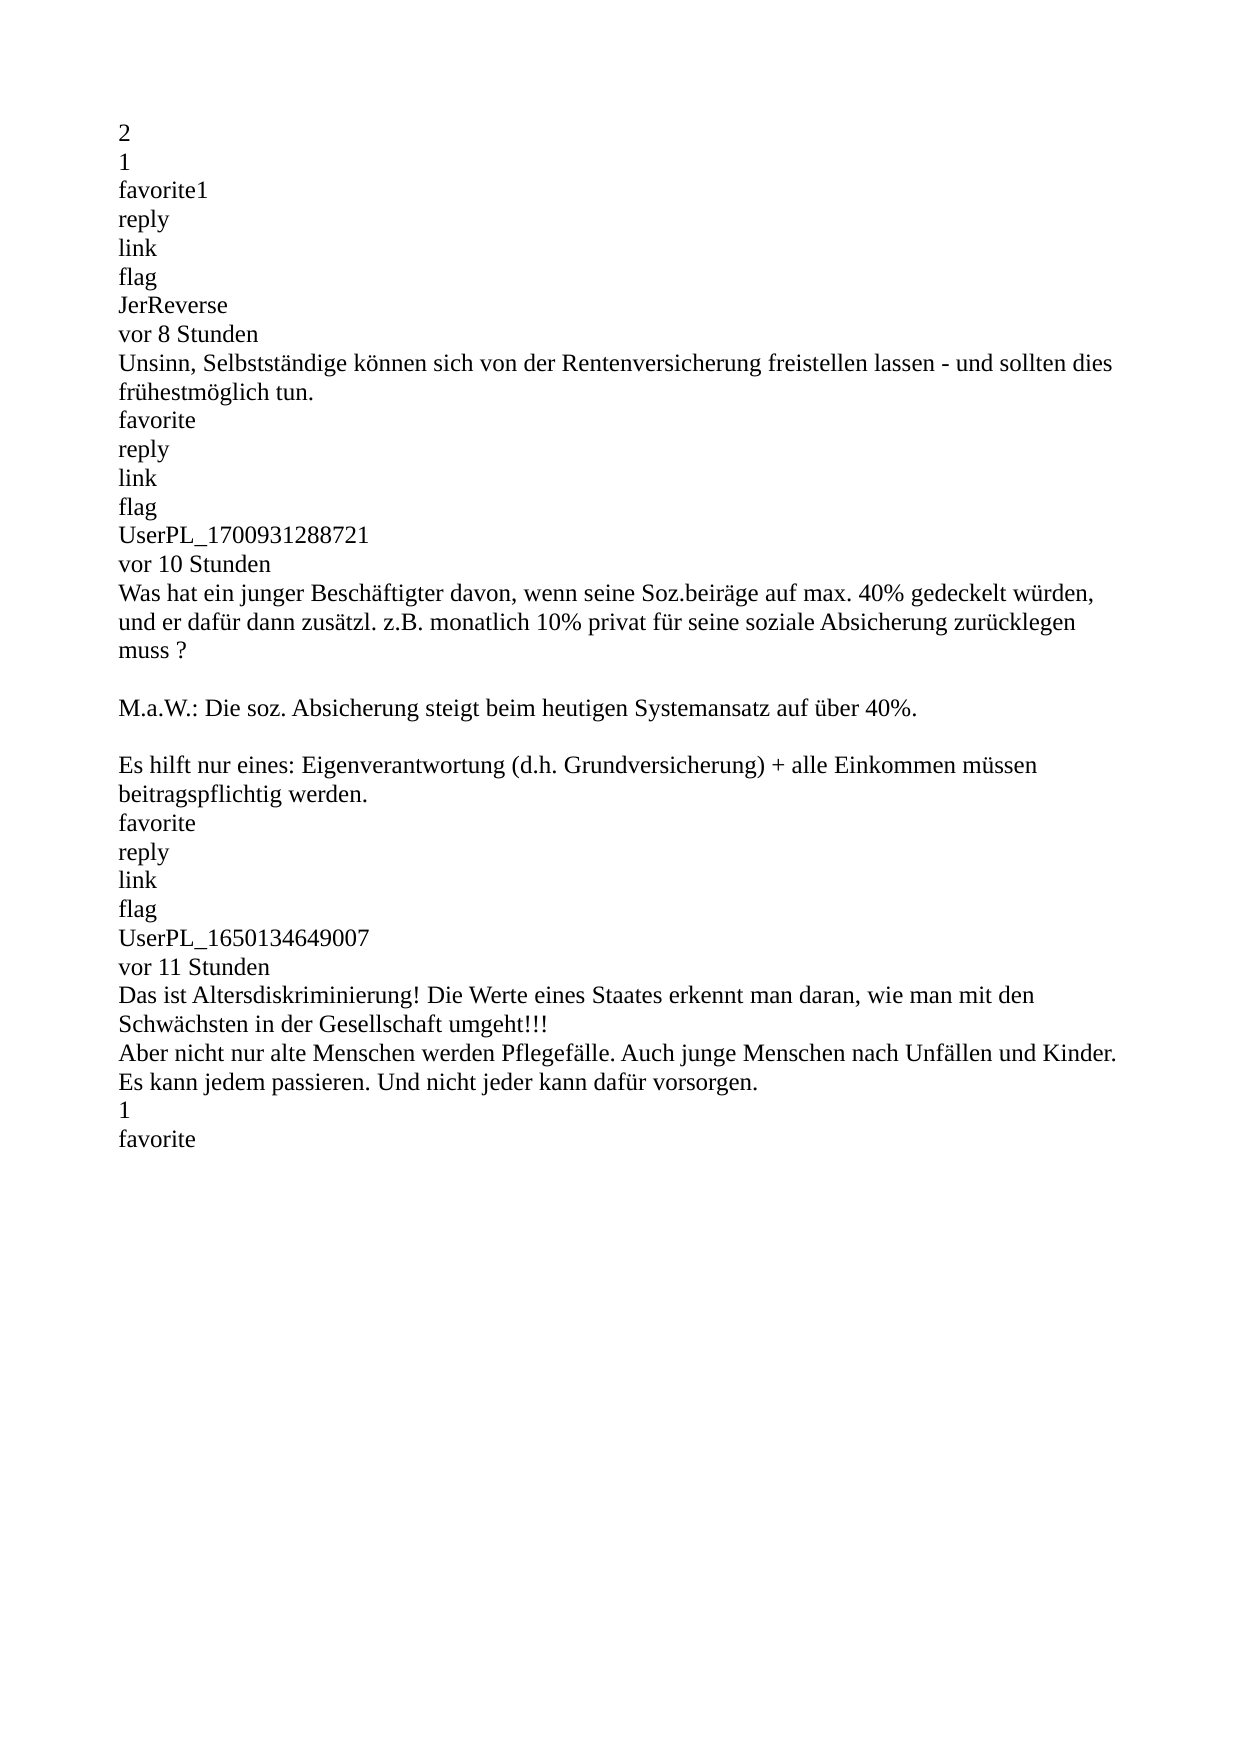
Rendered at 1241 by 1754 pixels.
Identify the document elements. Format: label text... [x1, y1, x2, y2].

text vor 11 Stunden [118, 952, 1122, 981]
text favorite [118, 808, 1122, 837]
text UserPL_1650134649007 [118, 923, 1122, 952]
text reply [118, 204, 1122, 233]
text vor 10 Stunden [118, 549, 1122, 578]
text 1 [118, 1096, 1122, 1124]
text 2 [118, 118, 1122, 147]
text flag [118, 262, 1122, 291]
text Das ist Altersdiskriminierung! Die Werte eines Staates erkennt man daran, wie man mit den Schwächsten in der Gesellschaft umgeht!!! Aber nicht nur alte Menschen werden Pflegefälle. Auch junge Menschen nach Unfällen und Kinder. Es kann jedem passieren. Und nicht jeder kann dafür vorsorgen. [118, 981, 1122, 1096]
text reply [118, 837, 1122, 866]
text link [118, 866, 1122, 894]
text flag [118, 492, 1122, 521]
text Unsinn, Selbstständige können sich von der Rentenversicherung freistellen lassen - und sollten dies frühestmöglich tun. [118, 348, 1122, 406]
text favorite1 [118, 176, 1122, 204]
text favorite [118, 1124, 1122, 1153]
text favorite [118, 406, 1122, 434]
text JerReverse [118, 291, 1122, 319]
text Was hat ein junger Beschäftigter davon, wenn seine Soz.beiräge auf max. 40% gedeckelt würden, und er dafür dann zusätzl. z.B. monatlich 10% privat für seine soziale Absicherung zurücklegen muss ? M.a.W.: Die soz. Absicherung steigt beim heutigen Systemansatz auf über 40%. Es hilft nur eines: Eigenverantwortung (d.h. Grundversicherung) + alle Einkommen müssen beitragspflichtig werden. [118, 578, 1122, 808]
text UserPL_1700931288721 [118, 521, 1122, 549]
text 1 [118, 147, 1122, 176]
text link [118, 233, 1122, 262]
text link [118, 463, 1122, 492]
text vor 8 Stunden [118, 319, 1122, 348]
text flag [118, 894, 1122, 923]
text reply [118, 434, 1122, 463]
